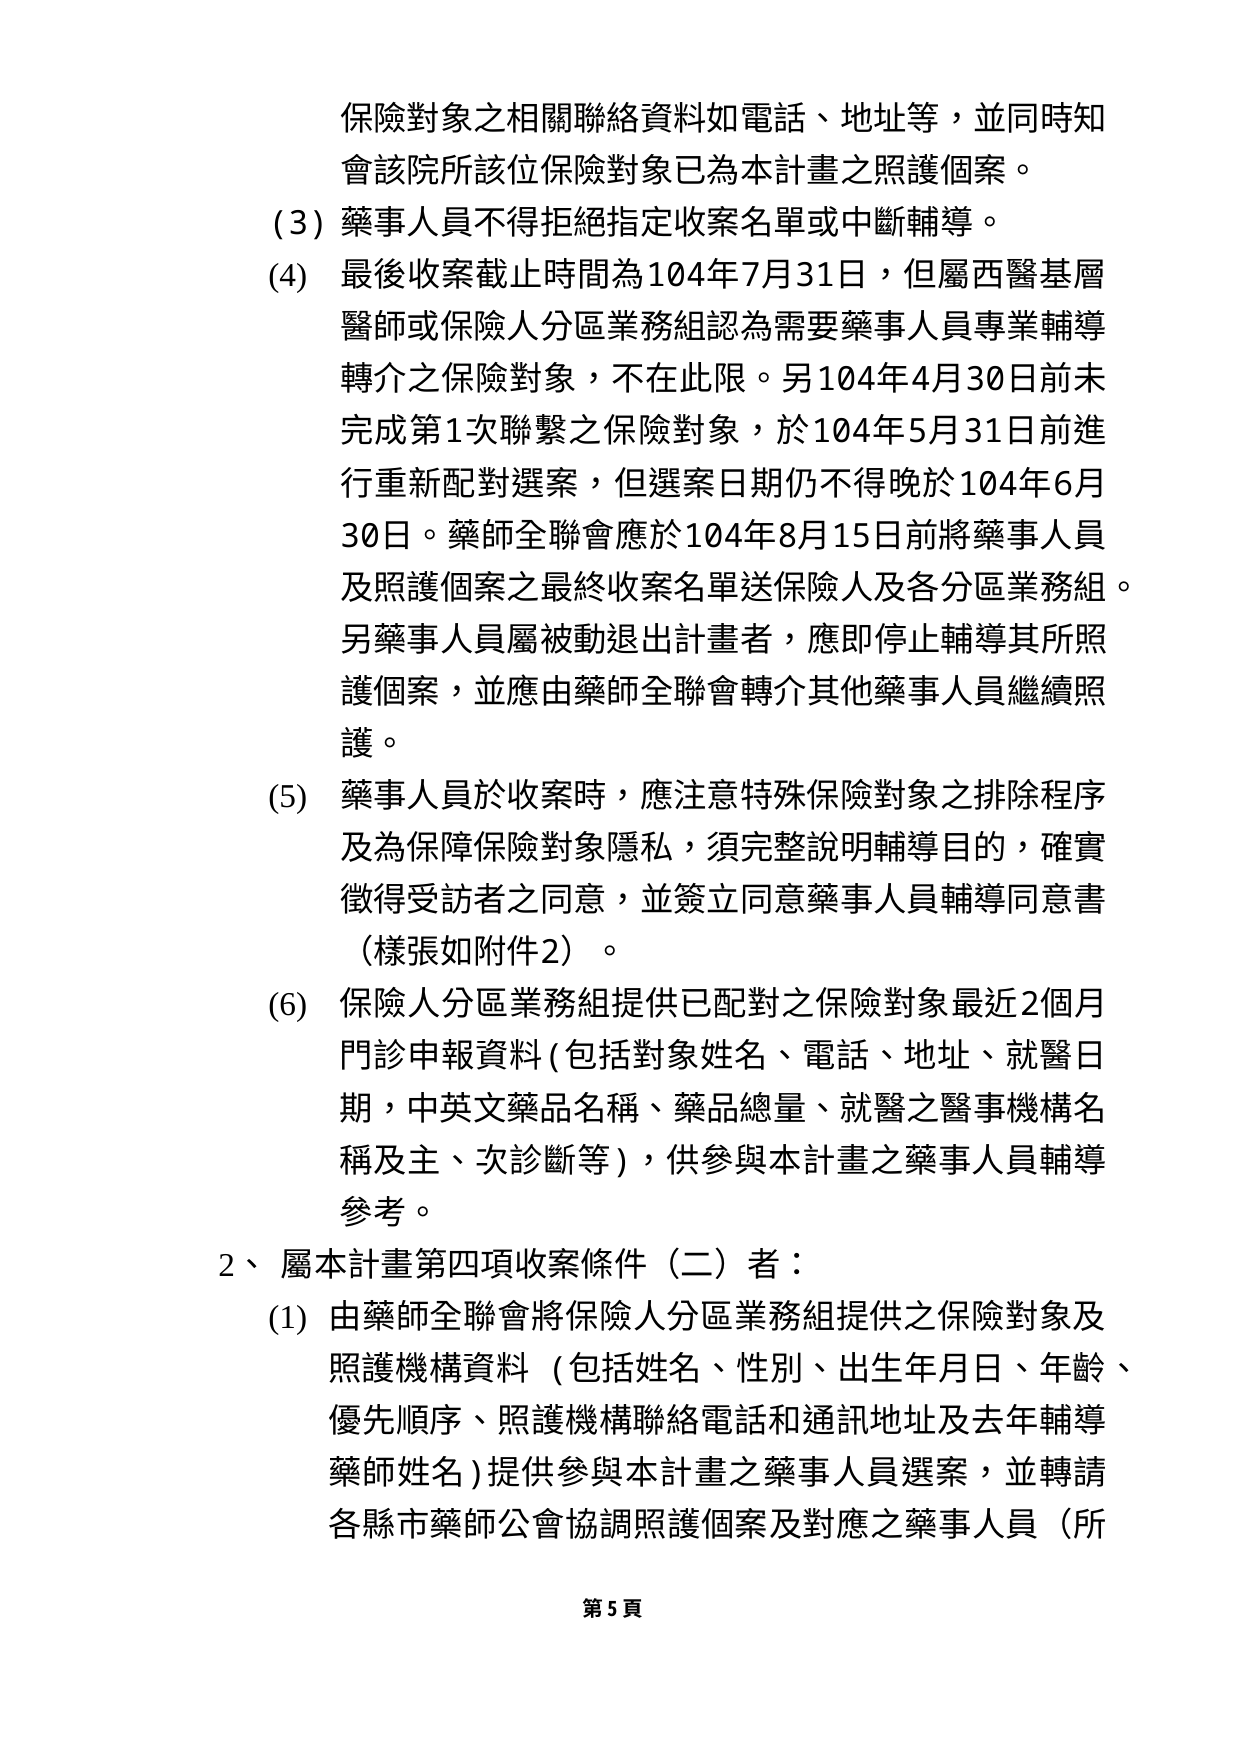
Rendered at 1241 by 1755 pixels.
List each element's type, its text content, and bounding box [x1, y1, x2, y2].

list 由藥師全聯會將保險人分區業務組提供之保險對象及照護機構資料 (包括姓名、性別、出生年月日、年齡、優先順序、照護機構聯絡電話和通訊地址及去年輔導藥師姓名)提供參與本計畫之藥事人員選案，並轉請各縣市藥師公會協調照護個案及對應之藥事人員（所轄保險人分區業務組亦參與協調）。每一位藥事人員選案人數屬收案條件(一) 與收案條件(二)者之比率應以2：1為原則，並請藥師全聯會協調照護個案及對應之藥事人員。由藥師全聯會函送所轄保險人分區業務組。 [268, 1287, 1107, 1547]
list 最後收案截止時間為104年7月31日，但屬西醫基層醫師或保險人分區業務組認為需要藥事人員專業輔導轉介之保險對象，不在此限。另104年4月30日前未完成第1次聯繫之保險對象，於104年5月31日前進行重新配對選案，但選案日期仍不得晚於104年6月30日。藥師全聯會應於104年8月15日前將藥事人員及照護個案之最終收案名單送保險人及各分區業務組。另藥事人員屬被動退出計畫者，應即停止輔導其所照護個案，並應由藥師全聯會轉介其他藥事人員繼續照護。 [268, 245, 1107, 766]
list 藥事人員不得拒絕指定收案名單或中斷輔導。 [268, 193, 1107, 245]
list 藥事人員於收案時，應注意特殊保險對象之排除程序及為保障保險對象隱私，須完整說明輔導目的，確實徵得受訪者之同意，並簽立同意藥事人員輔導同意書（樣張如附件2）。 [268, 766, 1107, 974]
list 保險人分區業務組提供已配對之保險對象最近2個月門診申報資料(包括對象姓名、電話、地址、就醫日期，中英文藥品名稱、藥品總量、就醫之醫事機構名稱及主、次診斷等)，供參與本計畫之藥事人員輔導參考。 [268, 974, 1107, 1234]
list 保險對象之相關聯絡資料如電話、地址等，並同時知會該院所該位保險對象已為本計畫之照護個案。 [268, 89, 1107, 193]
list 屬本計畫第四項收案條件（二）者： [218, 1234, 1107, 1287]
